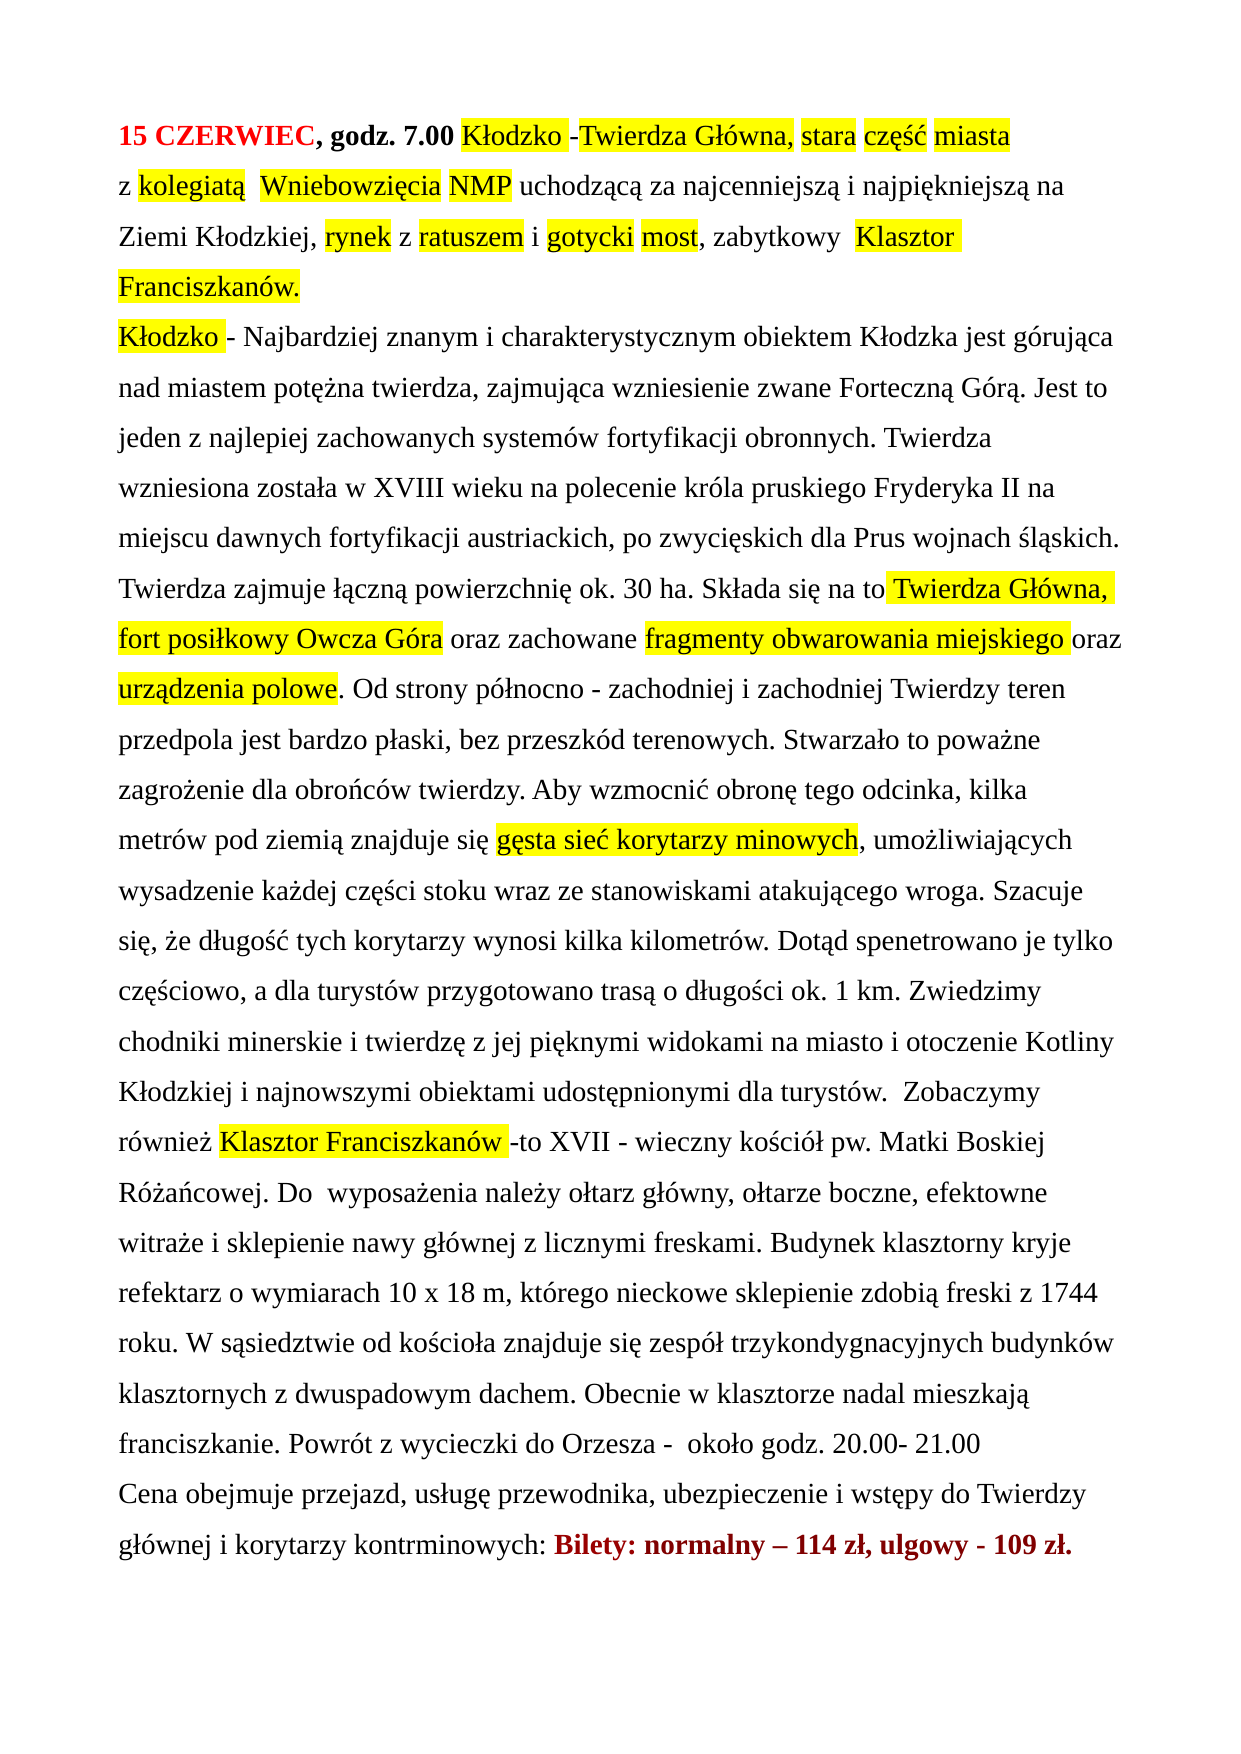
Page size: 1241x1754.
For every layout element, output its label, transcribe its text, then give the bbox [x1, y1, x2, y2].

text 15 CZERWIEC, godz. 7.00 Kłodzko -Twierdza Główna, stara część miasta z kolegiatą Wniebowzięcia NMP uchodzącą za najcenniejszą i najpiękniejszą na Ziemi Kłodzkiej, rynek z ratuszem i gotycki most, zabytkowy Klasztor Franciszkanów. [118, 118, 1122, 303]
text Cena obejmuje przejazd, usługę przewodnika, ubezpieczenie i wstępy do Twierdzy głównej i korytarzy kontrminowych: Bilety: normalny – 114 zł, ulgowy - 109 zł. [118, 1477, 1122, 1560]
text Kłodzko - Najbardziej znanym i charakterystycznym obiektem Kłodzka jest górująca nad miastem potężna twierdza, zajmująca wzniesienie zwane Forteczną Górą. Jest to jeden z najlepiej zachowanych systemów fortyfikacji obronnych. Twierdza wzniesiona została w XVIII wieku na polecenie króla pruskiego Fryderyka II na miejscu dawnych fortyfikacji austriackich, po zwycięskich dla Prus wojnach śląskich. Twierdza zajmuje łączną powierzchnię ok. 30 ha. Składa się na to Twierdza Główna, fort posiłkowy Owcza Góra oraz zachowane fragmenty obwarowania miejskiego oraz urządzenia polowe. Od strony północno - zachodniej i zachodniej Twierdzy teren przedpola jest bardzo płaski, bez przeszkód terenowych. Stwarzało to poważne zagrożenie dla obrońców twierdzy. Aby wzmocnić obronę tego odcinka, kilka metrów pod ziemią znajduje się gęsta sieć korytarzy minowych, umożliwiających wysadzenie każdej części stoku wraz ze stanowiskami atakującego wroga. Szacuje się, że długość tych korytarzy wynosi kilka kilometrów. Dotąd spenetrowano je tylko częściowo, a dla turystów przygotowano trasą o długości ok. 1 km. Zwiedzimy chodniki minerskie i twierdzę z jej pięknymi widokami na miasto i otoczenie Kotliny Kłodzkiej i najnowszymi obiektami udostępnionymi dla turystów. Zobaczymy również Klasztor Franciszkanów -to XVII - wieczny kościół pw. Matki Boskiej Różańcowej. Do wyposażenia należy ołtarz główny, ołtarze boczne, efektowne witraże i sklepienie nawy głównej z licznymi freskami. Budynek klasztorny kryje refektarz o wymiarach 10 x 18 m, którego nieckowe sklepienie zdobią freski z 1744 roku. W sąsiedztwie od kościoła znajduje się zespół trzykondygnacyjnych budynków klasztornych z dwuspadowym dachem. Obecnie w klasztorze nadal mieszkają franciszkanie. Powrót z wycieczki do Orzesza - około godz. 20.00- 21.00 [118, 319, 1122, 1460]
